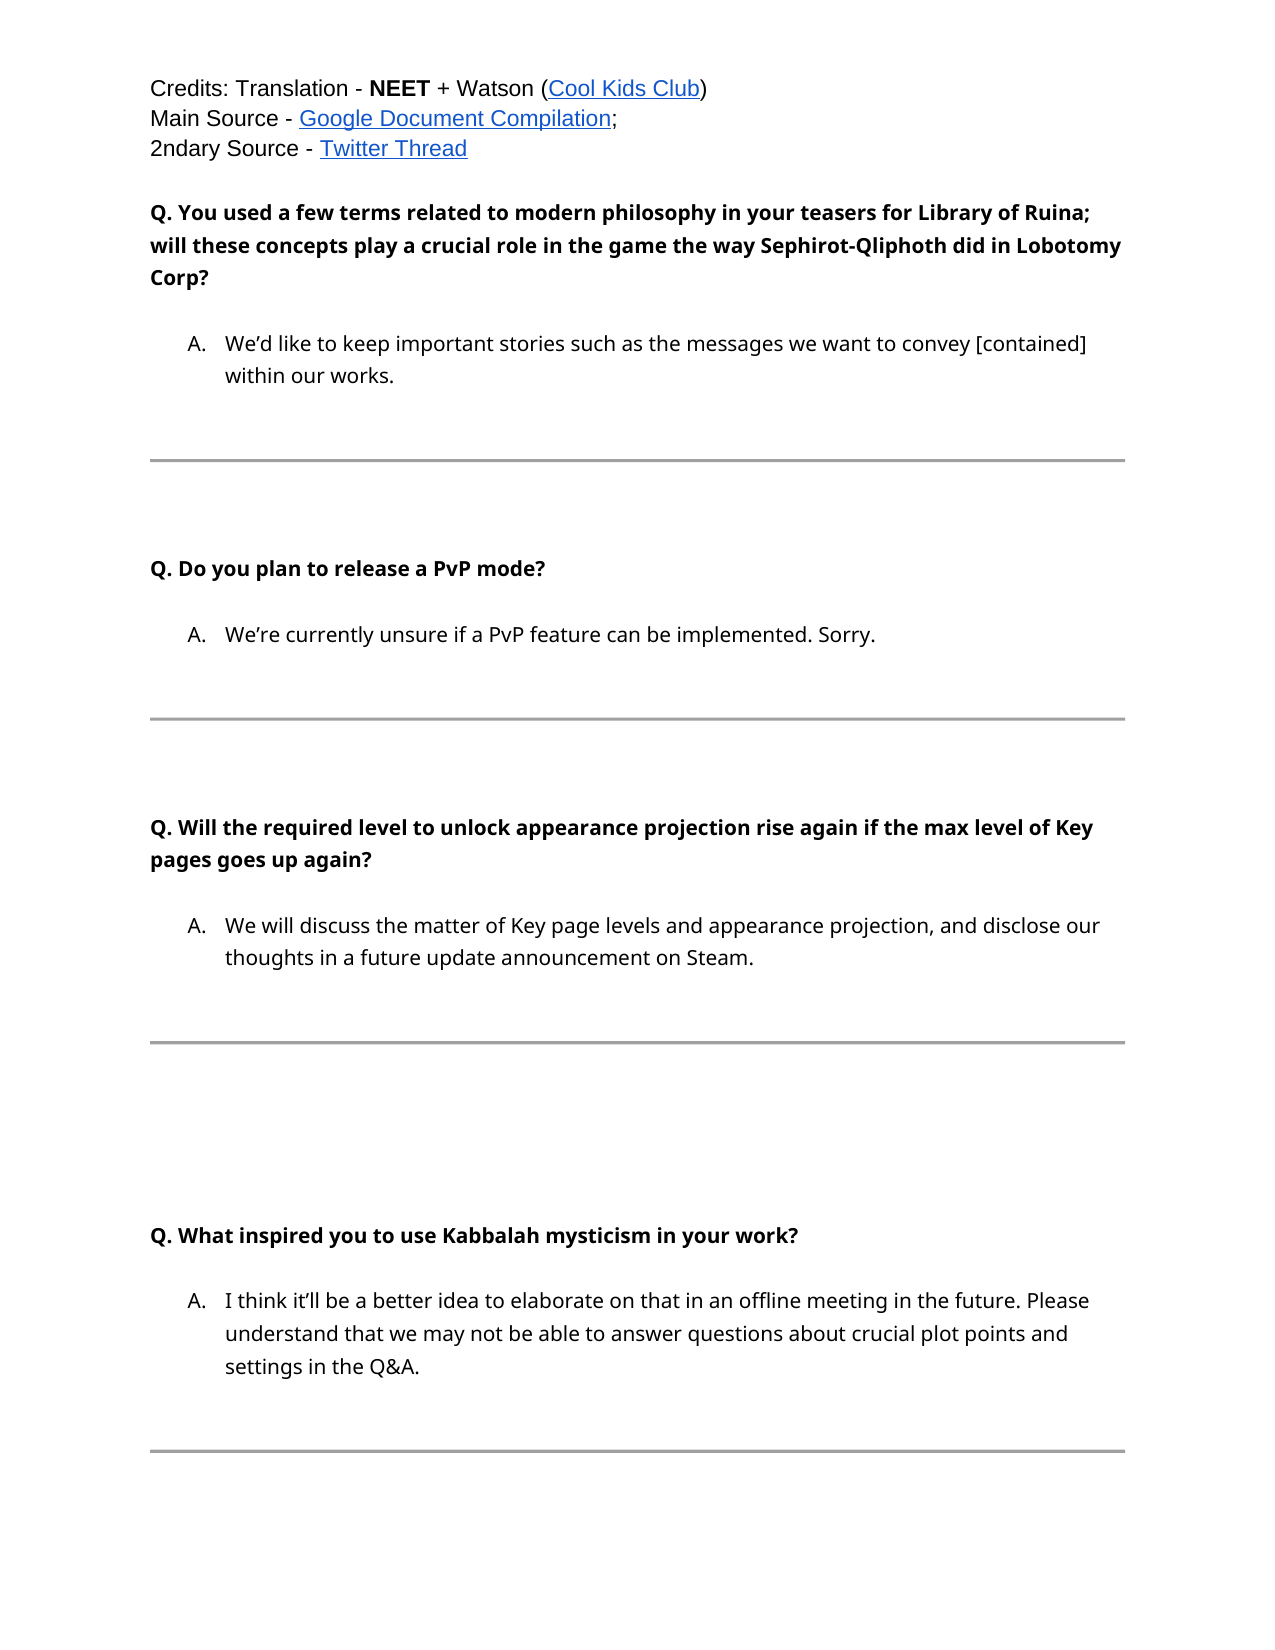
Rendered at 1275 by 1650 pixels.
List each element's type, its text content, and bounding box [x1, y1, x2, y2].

text Q. Will the required level to unlock appearance projection rise again if the max level of Key pages goes up again? [150, 813, 1125, 874]
list I think it’ll be a better idea to elaborate on that in an offline meeting in the future. Please understand that we may not be able to answer questions about crucial plot points and settings in the Q&A. [187, 1287, 1125, 1380]
text Q. You used a few terms related to modern philosophy in your teasers for Library of Ruina; will these concepts play a crucial role in the game the way Sephirot-Qliphoth did in Lobotomy Corp? [150, 198, 1125, 292]
text Q. Do you plan to release a PvP mode? [150, 554, 1125, 583]
list We will discuss the matter of Key page levels and appearance projection, and disclose our thoughts in a future update announcement on Steam. [187, 911, 1125, 972]
text Q. What inspired you to use Kabbalah mysticism in your work? [150, 1221, 1125, 1250]
list We’d like to keep important stories such as the messages we want to convey [contained] within our works. [187, 329, 1125, 390]
list We’re currently unsure if a PvP feature can be implemented. Sorry. [187, 620, 1125, 648]
